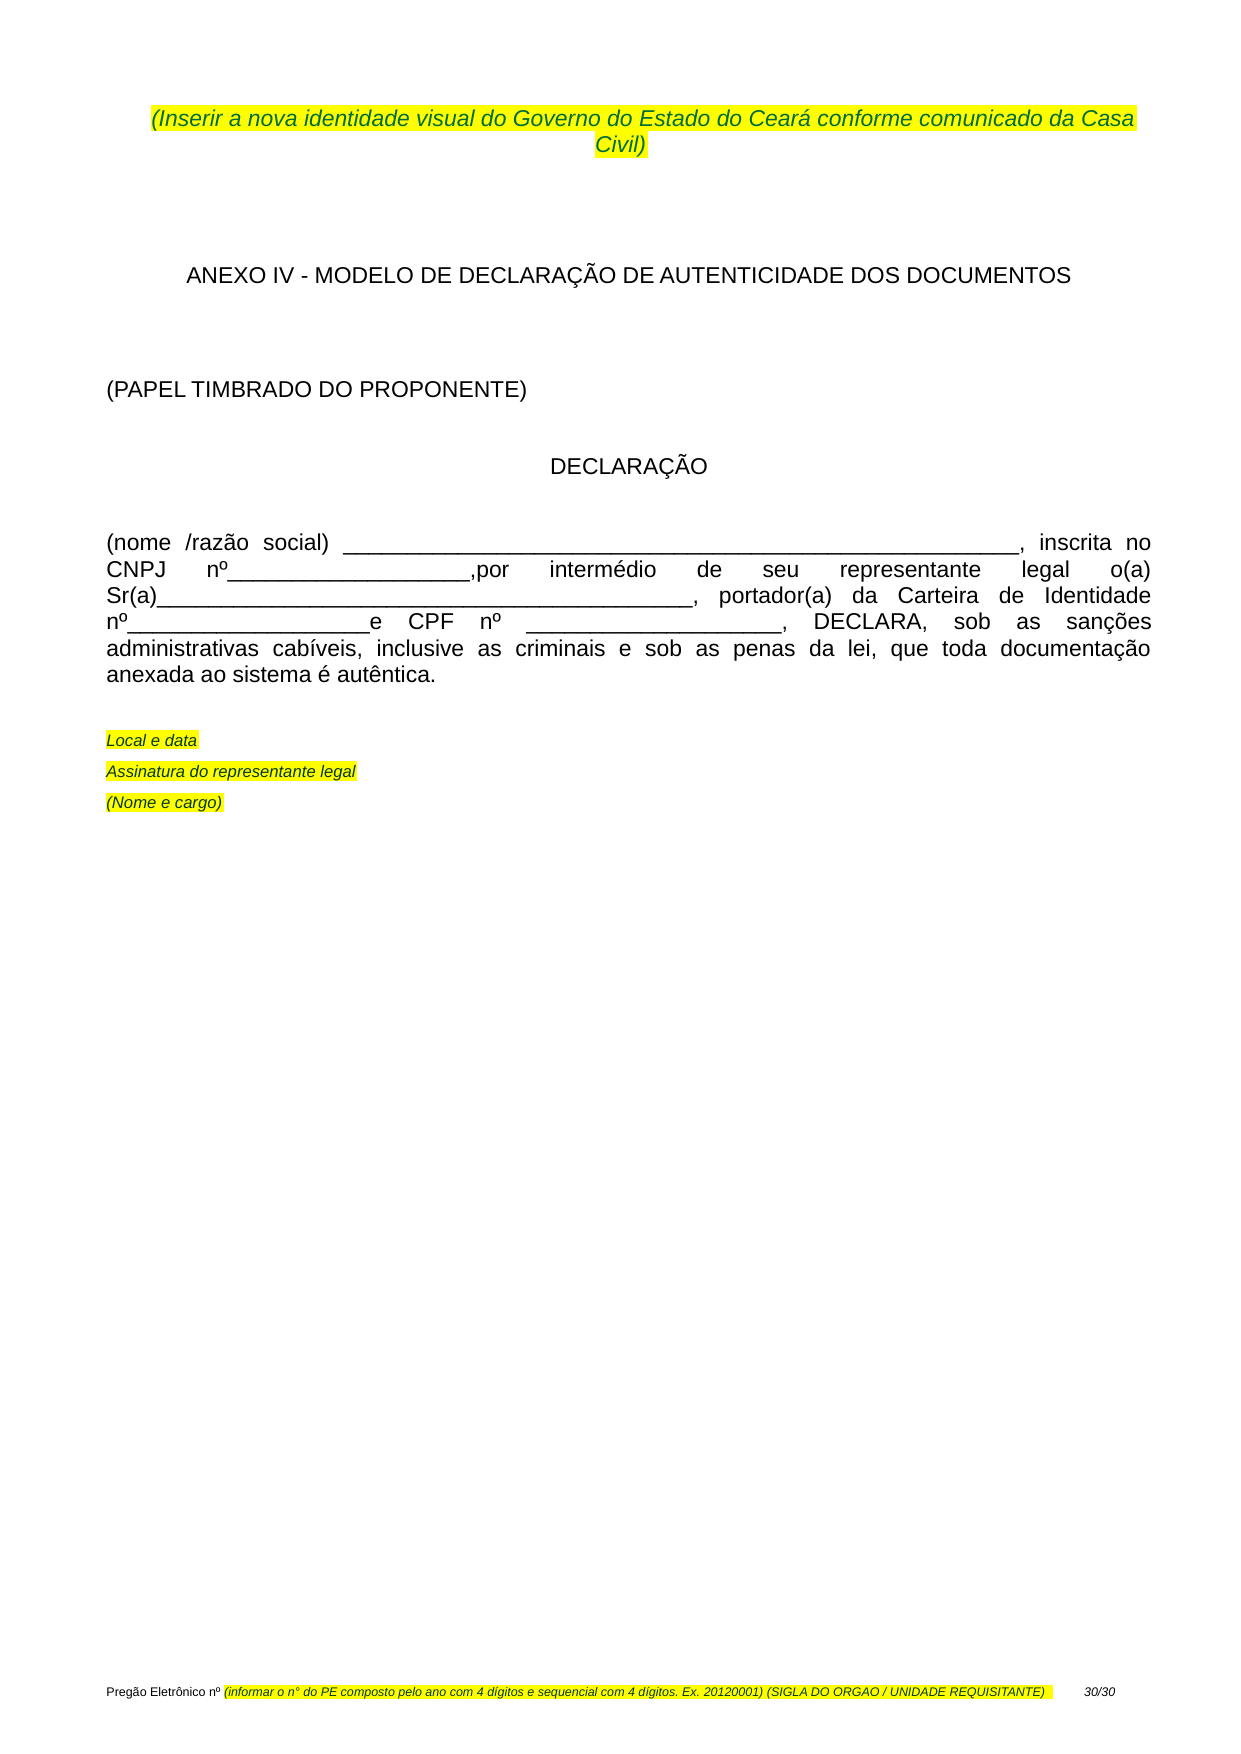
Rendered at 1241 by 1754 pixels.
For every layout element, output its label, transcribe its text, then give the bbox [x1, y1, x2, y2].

text Assinatura do representante legal [106, 761, 1152, 781]
text DECLARAÇÃO [106, 453, 1152, 479]
text (nome /razão social) _____________________________________________________, inscrita no CNPJ nº___________________,por intermédio de seu representante legal o(a) Sr(a)__________________________________________, portador(a) da Carteira de Identidade nº___________________e CPF nº ____________________, DECLARA, sob as sanções administrativas cabíveis, inclusive as criminais e sob as penas da lei, que toda documentação anexada ao sistema é autêntica. [106, 529, 1152, 687]
text ANEXO IV - MODELO DE DECLARAÇÃO DE AUTENTICIDADE DOS DOCUMENTOS [106, 262, 1152, 288]
text (Nome e cargo) [106, 792, 1152, 812]
text (PAPEL TIMBRADO DO PROPONENTE) [106, 376, 1152, 403]
text Local e data [106, 730, 1152, 749]
